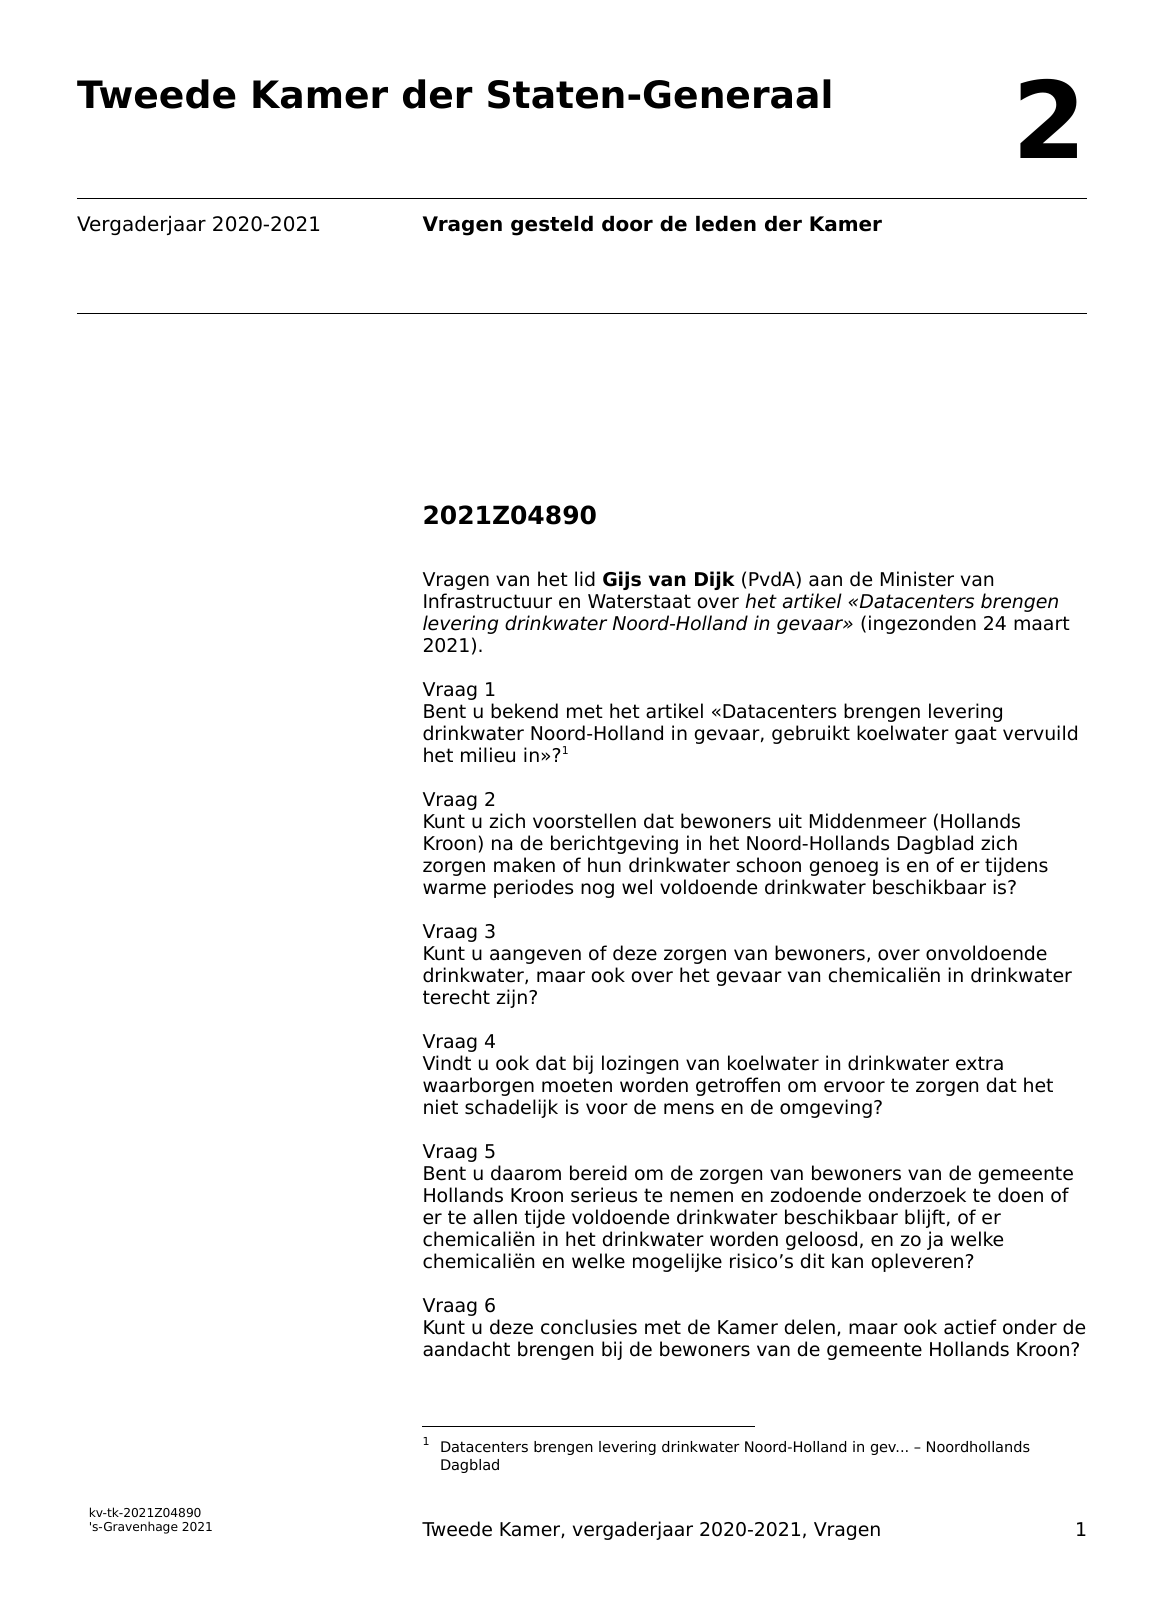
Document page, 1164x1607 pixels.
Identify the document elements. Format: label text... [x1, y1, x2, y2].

text Vragen van het lid Gijs van Dijk (PvdA) aan de Minister van Infrastructuur en Waterstaat over het artikel «Datacenters brengen levering drinkwater Noord-Holland in gevaar» (ingezonden 24 maart 2021). [422, 569, 1087, 657]
table_cell Vergaderjaar 2020-2021 [77, 199, 422, 313]
text Vraag 4 [422, 1031, 1087, 1053]
table_header Tweede Kamer der Staten-Generaal [77, 59, 886, 198]
text Kunt u zich voorstellen dat bewoners uit Middenmeer (Hollands Kroon) na de berichtgeving in het Noord-Hollands Dagblad zich zorgen maken of hun drinkwater schoon genoeg is en of er tijdens warme periodes nog wel voldoende drinkwater beschikbaar is? [422, 811, 1087, 899]
text Bent u daarom bereid om de zorgen van bewoners van de gemeente Hollands Kroon serieus te nemen en zodoende onderzoek te doen of er te allen tijde voldoende drinkwater beschikbaar blijft, of er chemicaliën in het drinkwater worden geloosd, en zo ja welke chemicaliën en welke mogelijke risico’s dit kan opleveren? [422, 1163, 1087, 1273]
text Vindt u ook dat bij lozingen van koelwater in drinkwater extra waarborgen moeten worden getroffen om ervoor te zorgen dat het niet schadelijk is voor de mens en de omgeving? [422, 1053, 1087, 1119]
table_header 2 [886, 59, 1087, 198]
text Vraag 3 [422, 921, 1087, 943]
text 's-Gravenhage 2021 [88, 1520, 323, 1534]
text Vraag 2 [422, 789, 1087, 811]
text Vraag 5 [422, 1141, 1087, 1163]
text Vraag 6 [422, 1295, 1087, 1317]
text Vraag 1 [422, 679, 1087, 701]
text kv-tk-2021Z04890 [88, 1506, 323, 1520]
text Kunt u deze conclusies met de Kamer delen, maar ook actief onder de aandacht brengen bij de bewoners van de gemeente Hollands Kroon? [422, 1317, 1087, 1361]
text 2021Z04890 [422, 501, 1087, 531]
text Kunt u aangeven of deze zorgen van bewoners, over onvoldoende drinkwater, maar ook over het gevaar van chemicaliën in drinkwater terecht zijn? [422, 943, 1087, 1009]
table_cell Vragen gesteld door de leden der Kamer [422, 199, 1087, 313]
text Bent u bekend met het artikel «Datacenters brengen levering drinkwater Noord-Holland in gevaar, gebruikt koelwater gaat vervuild het milieu in»? [422, 701, 1087, 767]
text Datacenters brengen levering drinkwater Noord-Holland in gev... – Noordhollands Dagblad [422, 1435, 1087, 1474]
